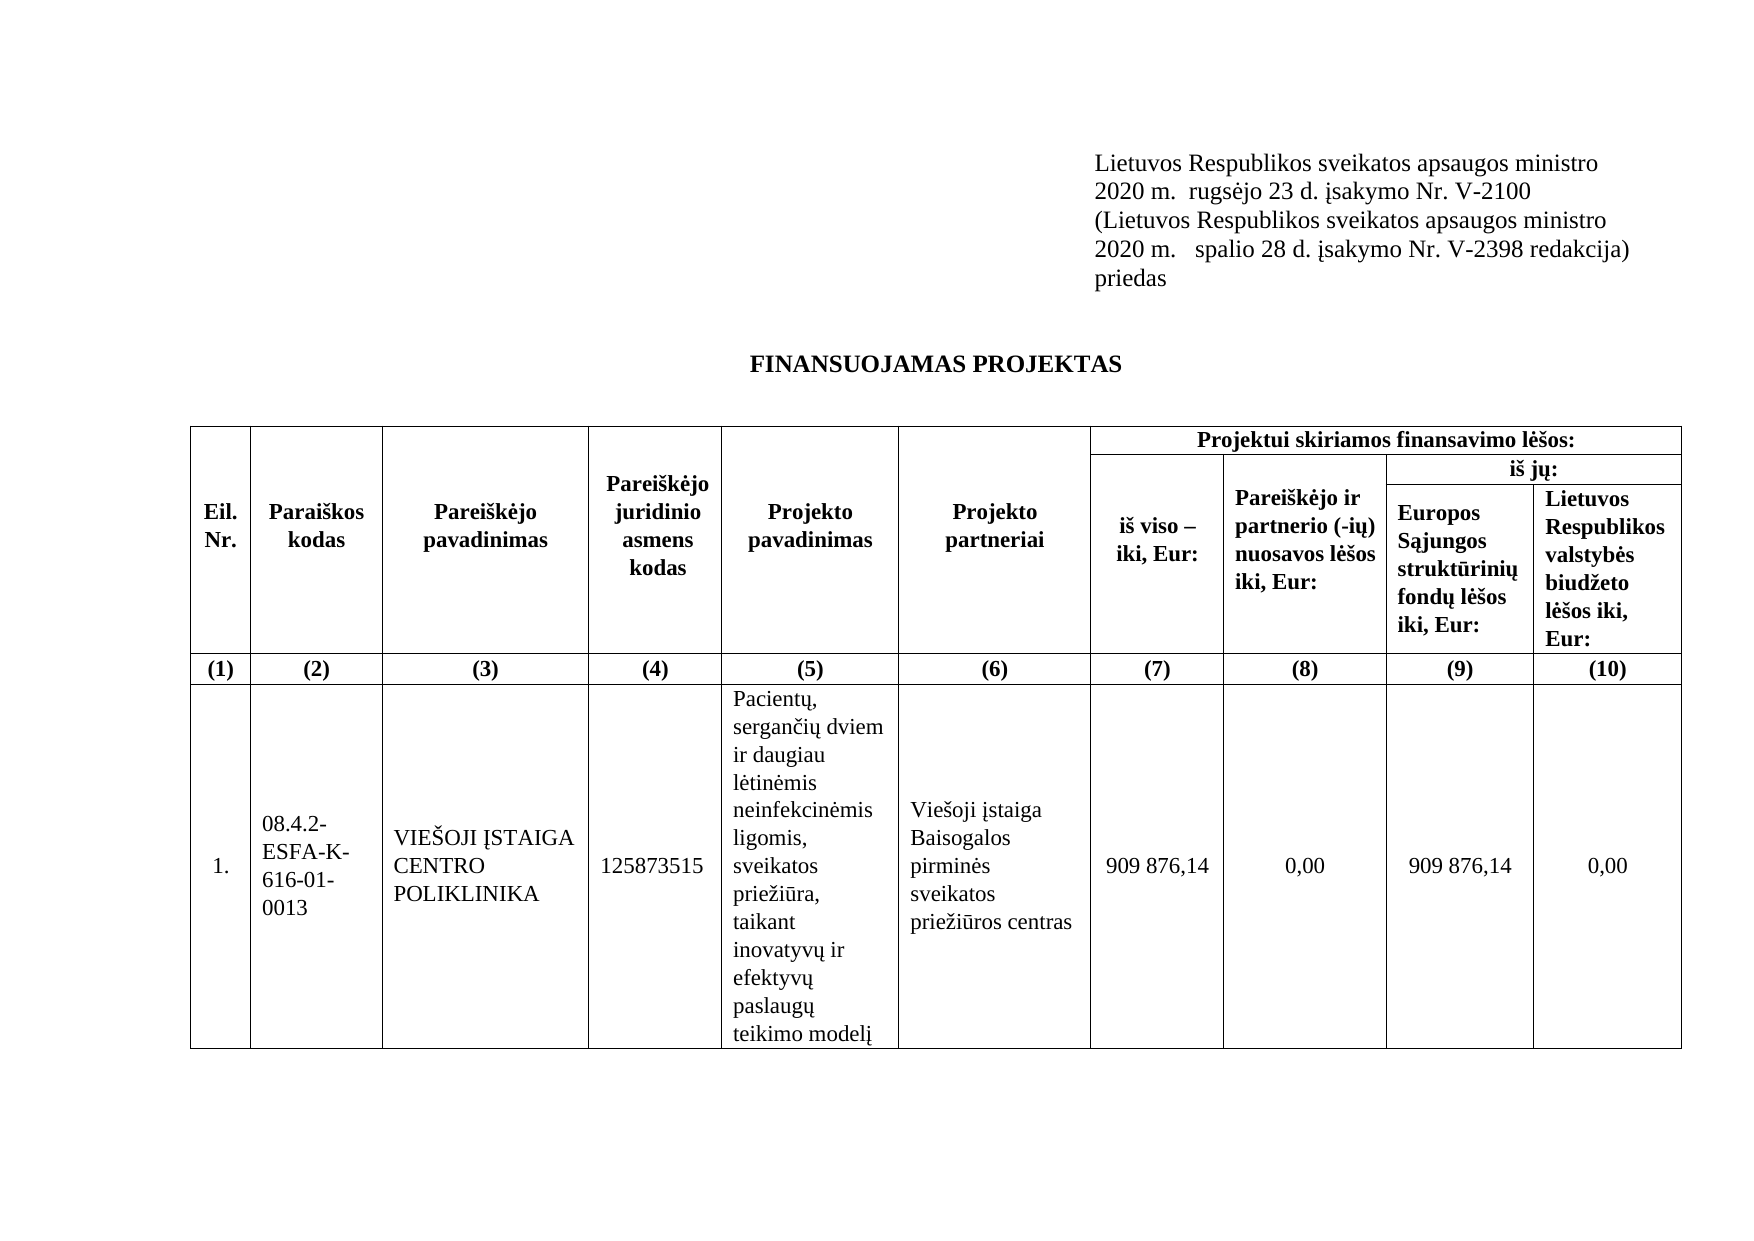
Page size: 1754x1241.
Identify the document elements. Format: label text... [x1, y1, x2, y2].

table_cell 1. [191, 685, 250, 1048]
table_cell 0,00 [1224, 685, 1386, 1048]
table_cell (3) [383, 654, 588, 684]
table_cell VIEŠOJI ĮSTAIGA CENTRO POLIKLINIKA [383, 685, 588, 1048]
table_cell (7) [1091, 654, 1223, 684]
text FINANSUOJAMAS PROJEKTAS [177, 349, 1695, 378]
table_cell Viešoji įstaiga Baisogalos pirminės sveikatos priežiūros centras [899, 685, 1090, 1048]
table_cell 0,00 [1534, 685, 1681, 1048]
table_cell 909 876,14 [1387, 685, 1533, 1048]
table_cell (4) [589, 654, 721, 684]
table_cell iš viso – iki, Eur: [1091, 455, 1223, 653]
text Lietuvos Respublikos sveikatos apsaugos ministro [177, 148, 1695, 176]
table_cell Pareiškėjo ir partnerio (-ių) nuosavos lėšos iki, Eur: [1224, 455, 1386, 594]
table_cell Lietuvos Respublikos valstybės biudžeto lėšos iki, Eur: [1534, 485, 1681, 653]
text priedas [177, 263, 1695, 291]
table_header Pareiškėjo pavadinimas [383, 427, 588, 653]
table_header Pareiškėjo juridinio asmens kodas [589, 427, 721, 653]
table_cell 125873515 [589, 685, 721, 1048]
table_cell (1) [191, 654, 250, 684]
table_header Eil. Nr. [191, 427, 250, 653]
table_cell Pacientų, sergančių dviem ir daugiau lėtinėmis neinfekcinėmis ligomis, sveikatos priežiūra, taikant inovatyvų ir efektyvų paslaugų teikimo modelį [722, 685, 898, 1048]
text (Lietuvos Respublikos sveikatos apsaugos ministro [177, 205, 1695, 234]
table_cell [1224, 622, 1386, 653]
table_cell (8) [1224, 654, 1386, 684]
table_cell 08.4.2-ESFA-K-616-01-0013 [251, 685, 382, 1048]
table_cell (6) [899, 654, 1090, 684]
table_header Projekto partneriai [899, 427, 1090, 653]
table_cell (2) [251, 654, 382, 684]
table_header Paraiškos kodas [251, 427, 382, 653]
table_cell (10) [1534, 654, 1681, 684]
text 2020 m. spalio 28 d. įsakymo Nr. V-2398 redakcija) [177, 234, 1695, 263]
table_header Projekto pavadinimas [722, 427, 898, 653]
table_cell (5) [722, 654, 898, 684]
table_cell (9) [1387, 654, 1533, 684]
table_cell Europos Sąjungos struktūrinių fondų lėšos iki, Eur: [1387, 485, 1533, 653]
table_cell 909 876,14 [1091, 685, 1223, 1048]
text 2020 m. rugsėjo 23 d. įsakymo Nr. V-2100 [177, 176, 1695, 205]
table_header Projektui skiriamos finansavimo lėšos: [1091, 427, 1681, 454]
table_cell iš jų: [1387, 455, 1681, 484]
